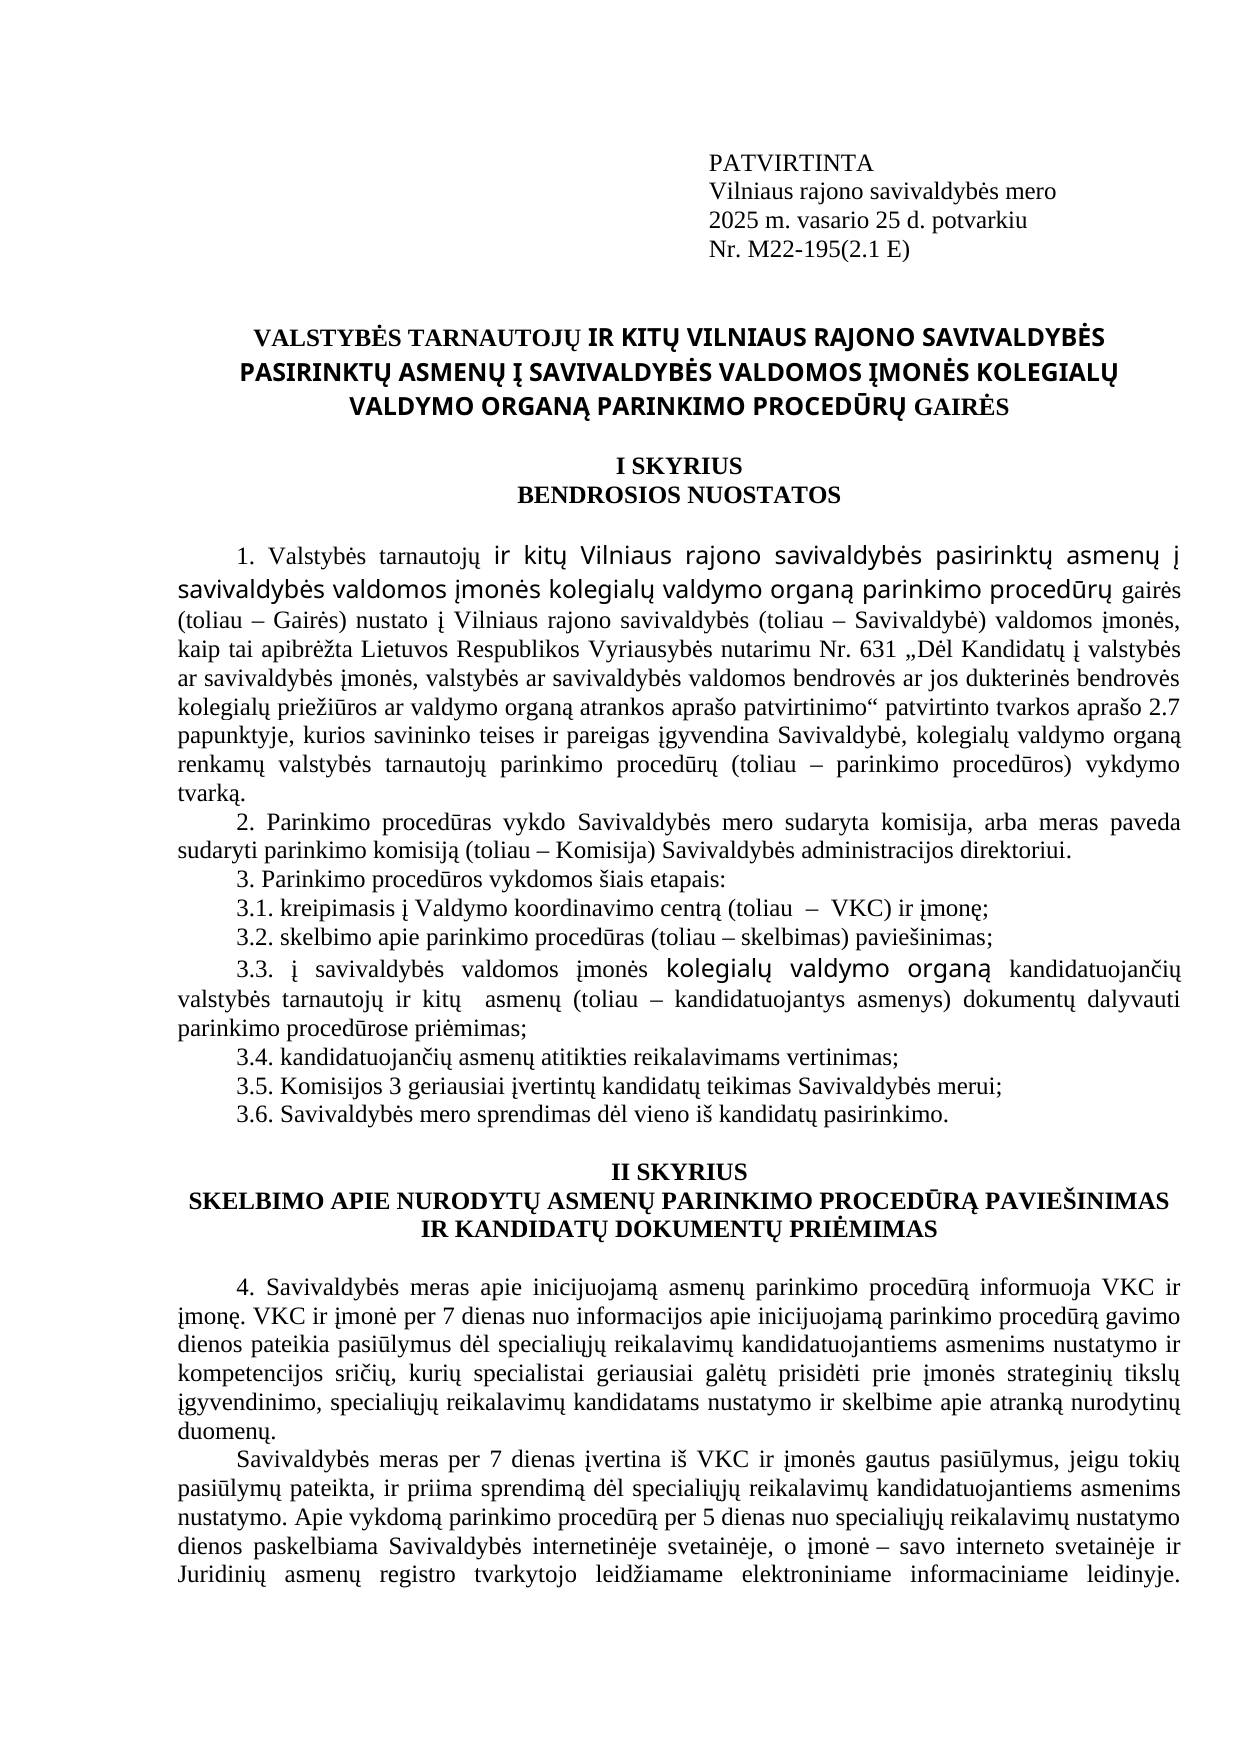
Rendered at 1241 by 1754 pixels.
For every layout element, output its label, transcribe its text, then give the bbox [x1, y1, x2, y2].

text 3.2. skelbimo apie parinkimo procedūras (toliau – skelbimas) paviešinimas; [177, 922, 1181, 950]
text 3.4. kandidatuojančių asmenų atitikties reikalavimams vertinimas; [177, 1042, 1181, 1071]
text 3.3. į savivaldybės valdomos įmonės kolegialų valdymo organą kandidatuojančių valstybės tarnautojų ir kitų asmenų (toliau – kandidatuojantys asmenys) dokumentų dalyvauti parinkimo procedūrose priėmimas; [177, 950, 1181, 1042]
text Nr. M22-195(2.1 E) [709, 234, 1181, 263]
text 4. Savivaldybės meras apie inicijuojamą asmenų parinkimo procedūrą informuoja VKC ir įmonę. VKC ir įmonė per 7 dienas nuo informacijos apie inicijuojamą parinkimo procedūrą gavimo dienos pateikia pasiūlymus dėl specialiųjų reikalavimų kandidatuojantiems asmenims nustatymo ir kompetencijos sričių, kurių specialistai geriausiai galėtų prisidėti prie įmonės strateginių tikslų įgyvendinimo, specialiųjų reikalavimų kandidatams nustatymo ir skelbime apie atranką nurodytinų duomenų. [177, 1272, 1181, 1444]
text PATVIRTINTA [634, 148, 1181, 176]
text 3.5. Komisijos 3 geriausiai įvertintų kandidatų teikimas Savivaldybės merui; [177, 1071, 1181, 1099]
text I SKYRIUS [177, 451, 1181, 480]
text 2025 m. vasario 25 d. potvarkiu [709, 205, 1181, 234]
text BENDROSIOS NUOSTATOS [177, 480, 1181, 508]
text 3.1. kreipimasis į Valdymo koordinavimo centrą (toliau – VKC) ir įmonę; [177, 893, 1181, 922]
text SKELBIMO APIE NURODYTŲ ASMENŲ PARINKIMO PROCEDŪRĄ PAVIEŠINIMAS IR KANDIDATŲ DOKUMENTŲ PRIĖMIMAS [177, 1186, 1181, 1243]
text 3. Parinkimo procedūros vykdomos šiais etapais: [177, 864, 1181, 893]
text II SKYRIUS [177, 1157, 1181, 1186]
text 1. Valstybės tarnautojų ir kitų Vilniaus rajono savivaldybės pasirinktų asmenų į savivaldybės valdomos įmonės kolegialų valdymo organą parinkimo procedūrų gairės (toliau – Gairės) nustato į Vilniaus rajono savivaldybės (toliau – Savivaldybė) valdomos įmonės, kaip tai apibrėžta Lietuvos Respublikos Vyriausybės nutarimu Nr. 631 „Dėl Kandidatų į valstybės ar savivaldybės įmonės, valstybės ar savivaldybės valdomos bendrovės ar jos dukterinės bendrovės kolegialų priežiūros ar valdymo organą atrankos aprašo patvirtinimo“ patvirtinto tvarkos aprašo 2.7 papunktyje, kurios savininko teises ir pareigas įgyvendina Savivaldybė, kolegialų valdymo organą renkamų valstybės tarnautojų parinkimo procedūrų (toliau – parinkimo procedūros) vykdymo tvarką. [177, 537, 1181, 807]
text Savivaldybės meras per 7 dienas įvertina iš VKC ir įmonės gautus pasiūlymus, jeigu tokių pasiūlymų pateikta, ir priima sprendimą dėl specialiųjų reikalavimų kandidatuojantiems asmenims nustatymo. Apie vykdomą parinkimo procedūrą per 5 dienas nuo specialiųjų reikalavimų nustatymo dienos paskelbiama Savivaldybės internetinėje svetainėje, o įmonė – savo interneto svetainėje ir Juridinių asmenų registro tvarkytojo leidžiamame elektroniniame informaciniame leidinyje. [177, 1444, 1181, 1588]
text VALSTYBĖS TARNAUTOJŲ IR KITŲ VILNIAUS RAJONO SAVIVALDYBĖS PASIRINKTŲ ASMENŲ Į SAVIVALDYBĖS VALDOMOS ĮMONĖS KOLEGIALŲ VALDYMO ORGANĄ PARINKIMO PROCEDŪRŲ GAIRĖS [177, 320, 1181, 422]
text 3.6. Savivaldybės mero sprendimas dėl vieno iš kandidatų pasirinkimo. [177, 1099, 1181, 1128]
text Vilniaus rajono savivaldybės mero [709, 176, 1181, 205]
text 2. Parinkimo procedūras vykdo Savivaldybės mero sudaryta komisija, arba meras paveda sudaryti parinkimo komisiją (toliau – Komisija) Savivaldybės administracijos direktoriui. [177, 807, 1181, 864]
